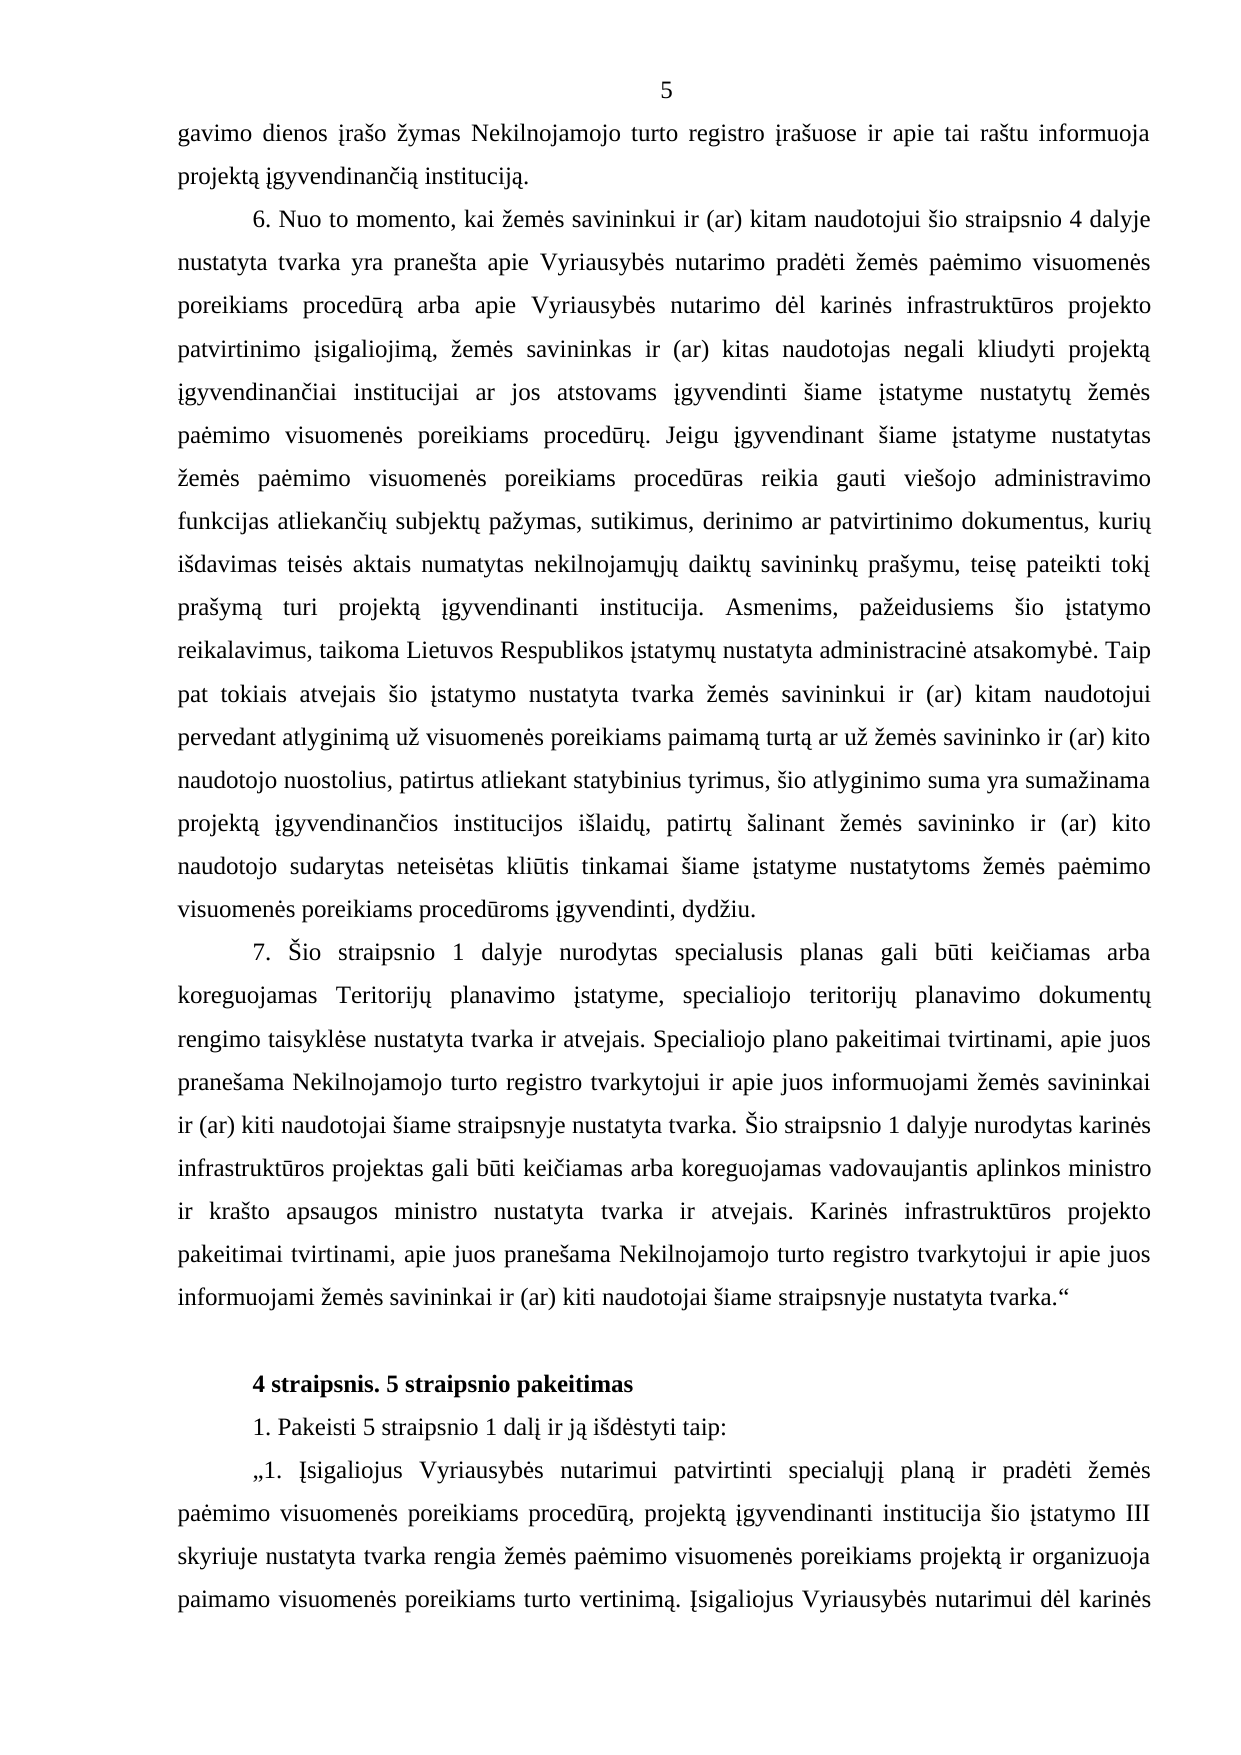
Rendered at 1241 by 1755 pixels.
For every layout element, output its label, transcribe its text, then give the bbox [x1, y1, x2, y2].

text gavimo dienos įrašo žymas Nekilnojamojo turto registro įrašuose ir apie tai raštu informuoja projektą įgyvendinančią instituciją. [177, 118, 1152, 190]
text „1. Įsigaliojus Vyriausybės nutarimui patvirtinti specialųjį planą ir pradėti žemės paėmimo visuomenės poreikiams procedūrą, projektą įgyvendinanti institucija šio įstatymo III skyriuje nustatyta tvarka rengia žemės paėmimo visuomenės poreikiams projektą ir organizuoja paimamo visuomenės poreikiams turto vertinimą. Įsigaliojus Vyriausybės nutarimui dėl karinės [177, 1455, 1152, 1613]
text 7. Šio straipsnio 1 dalyje nurodytas specialusis planas gali būti keičiamas arba koreguojamas Teritorijų planavimo įstatyme, specialiojo teritorijų planavimo dokumentų rengimo taisyklėse nustatyta tvarka ir atvejais. Specialiojo plano pakeitimai tvirtinami, apie juos pranešama Nekilnojamojo turto registro tvarkytojui ir apie juos informuojami žemės savininkai ir (ar) kiti naudotojai šiame straipsnyje nustatyta tvarka. Šio straipsnio 1 dalyje nurodytas karinės infrastruktūros projektas gali būti keičiamas arba koreguojamas vadovaujantis aplinkos ministro ir krašto apsaugos ministro nustatyta tvarka ir atvejais. Karinės infrastruktūros projekto pakeitimai tvirtinami, apie juos pranešama Nekilnojamojo turto registro tvarkytojui ir apie juos informuojami žemės savininkai ir (ar) kiti naudotojai šiame straipsnyje nustatyta tvarka.“ [177, 937, 1152, 1311]
text 1. Pakeisti 5 straipsnio 1 dalį ir ją išdėstyti taip: [177, 1412, 1152, 1441]
text 4 straipsnis. 5 straipsnio pakeitimas [177, 1369, 1152, 1397]
text 6. Nuo to momento, kai žemės savininkui ir (ar) kitam naudotojui šio straipsnio 4 dalyje nustatyta tvarka yra pranešta apie Vyriausybės nutarimo pradėti žemės paėmimo visuomenės poreikiams procedūrą arba apie Vyriausybės nutarimo dėl karinės infrastruktūros projekto patvirtinimo įsigaliojimą, žemės savininkas ir (ar) kitas naudotojas negali kliudyti projektą įgyvendinančiai institucijai ar jos atstovams įgyvendinti šiame įstatyme nustatytų žemės paėmimo visuomenės poreikiams procedūrų. Jeigu įgyvendinant šiame įstatyme nustatytas žemės paėmimo visuomenės poreikiams procedūras reikia gauti viešojo administravimo funkcijas atliekančių subjektų pažymas, sutikimus, derinimo ar patvirtinimo dokumentus, kurių išdavimas teisės aktais numatytas nekilnojamųjų daiktų savininkų prašymu, teisę pateikti tokį prašymą turi projektą įgyvendinanti institucija. Asmenims, pažeidusiems šio įstatymo reikalavimus, taikoma Lietuvos Respublikos įstatymų nustatyta administracinė atsakomybė. Taip pat tokiais atvejais šio įstatymo nustatyta tvarka žemės savininkui ir (ar) kitam naudotojui pervedant atlyginimą už visuomenės poreikiams paimamą turtą ar už žemės savininko ir (ar) kito naudotojo nuostolius, patirtus atliekant statybinius tyrimus, šio atlyginimo suma yra sumažinama projektą įgyvendinančios institucijos išlaidų, patirtų šalinant žemės savininko ir (ar) kito naudotojo sudarytas neteisėtas kliūtis tinkamai šiame įstatyme nustatytoms žemės paėmimo visuomenės poreikiams procedūroms įgyvendinti, dydžiu. [177, 204, 1152, 923]
